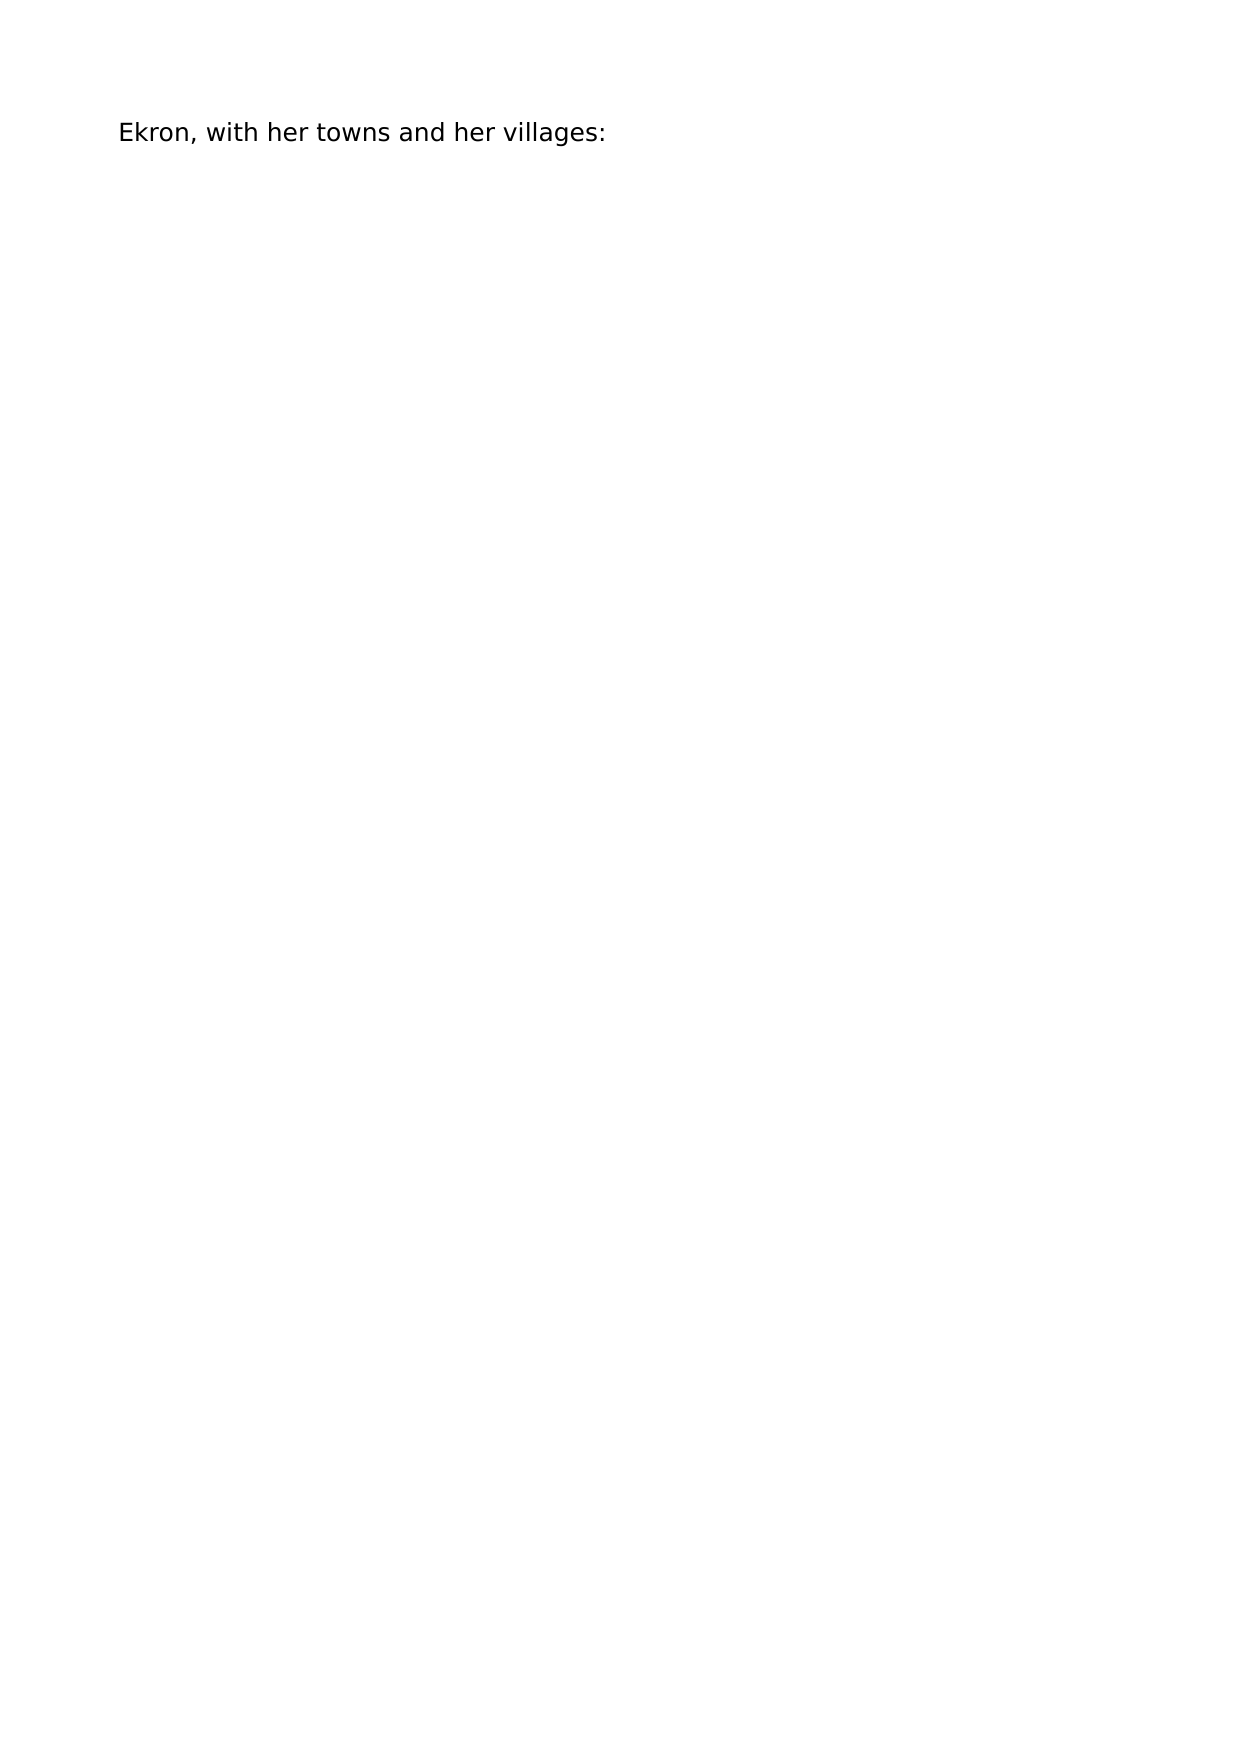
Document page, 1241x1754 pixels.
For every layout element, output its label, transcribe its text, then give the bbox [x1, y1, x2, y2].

text Ekron, with her towns and her villages: [118, 118, 1122, 147]
